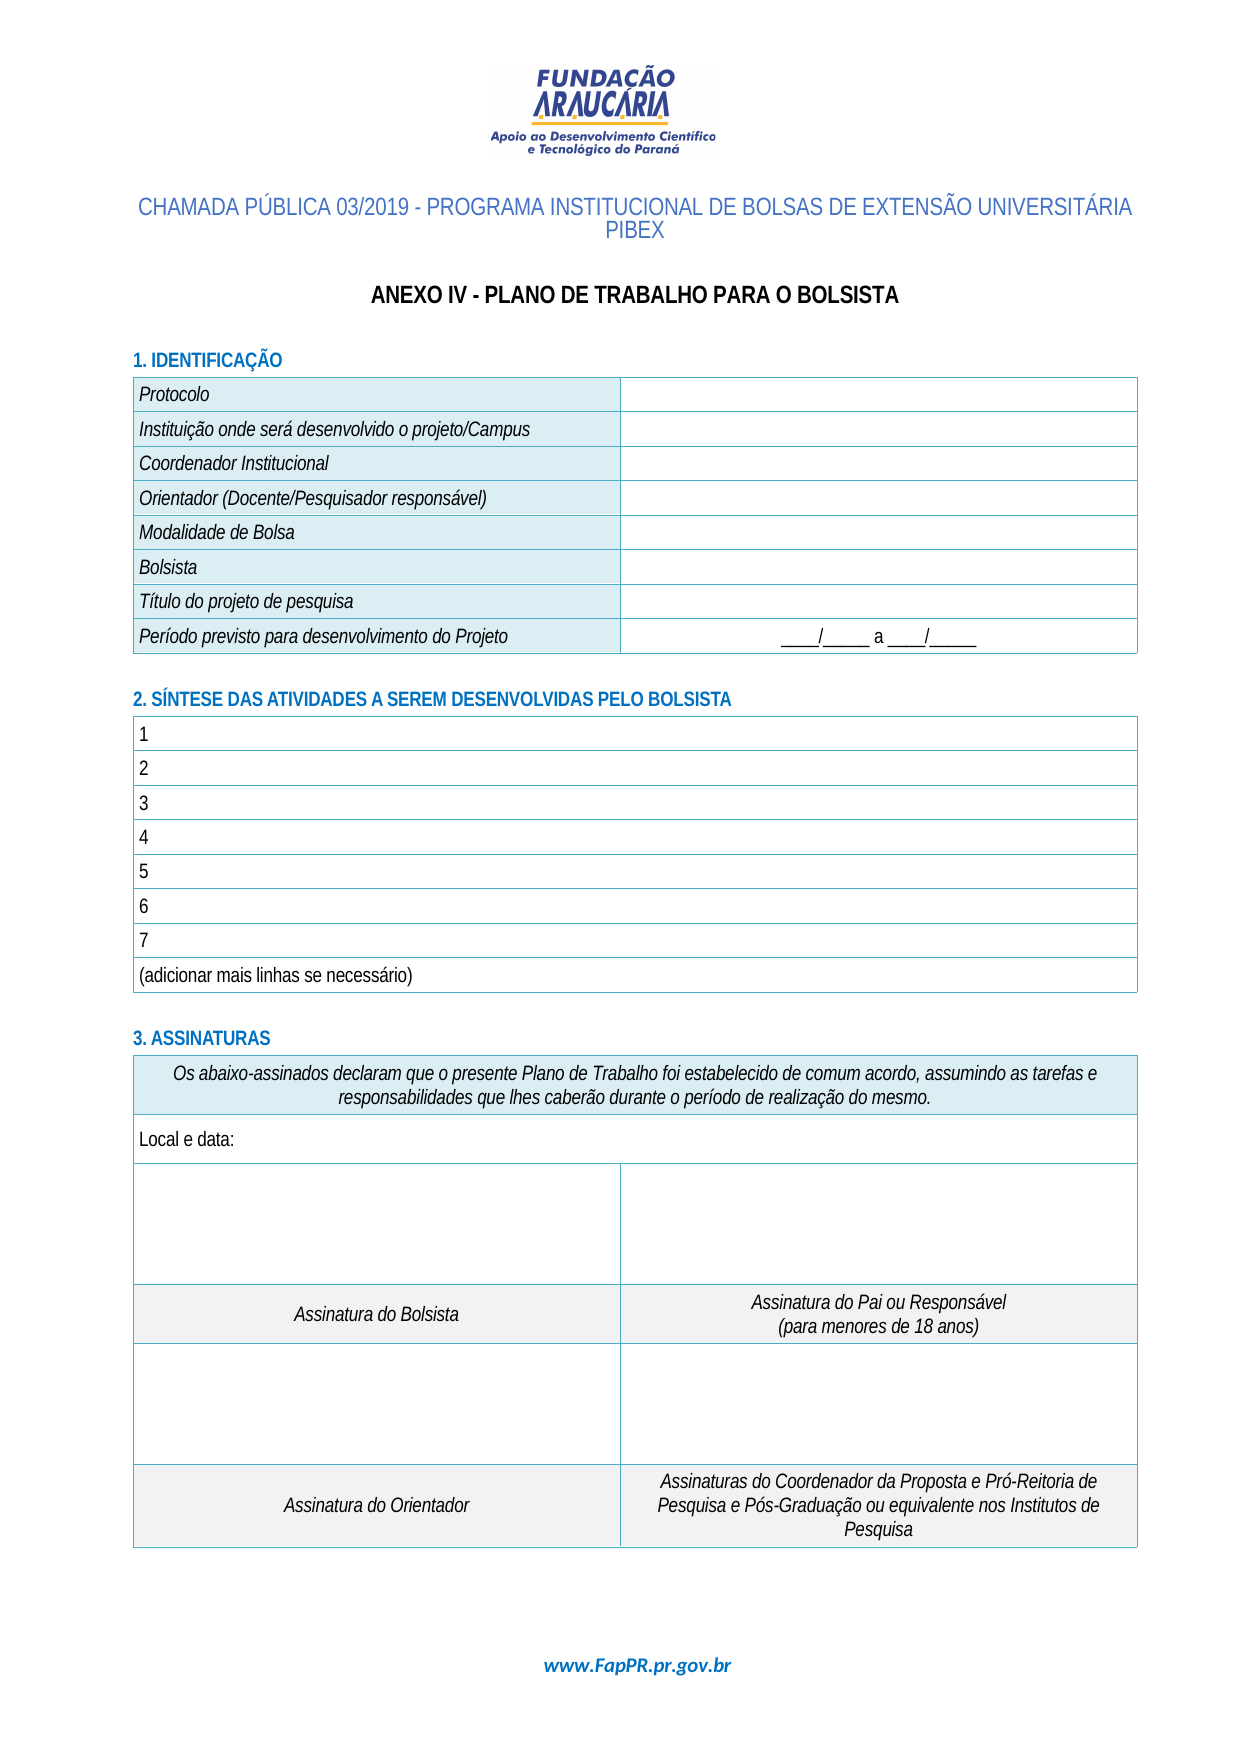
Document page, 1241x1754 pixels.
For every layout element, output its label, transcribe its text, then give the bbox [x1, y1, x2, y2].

table_cell [621, 481, 1137, 514]
table_header Os abaixo-assinados declaram que o presente Plano de Trabalho foi estabelecido de comum acordo, assumindo as tarefas e responsabilidades que lhes caberão durante o período de realização do mesmo. [134, 1056, 1137, 1114]
subtitle 3. ASSINATURAS [133, 1026, 1137, 1050]
table_cell [621, 585, 1137, 618]
table_cell [134, 1344, 620, 1464]
table_cell Período previsto para desenvolvimento do Projeto [134, 619, 620, 652]
table_cell Assinatura do Orientador [134, 1465, 620, 1546]
table_cell [621, 412, 1137, 446]
table_cell 4 [134, 820, 1137, 854]
table_cell 3 [134, 786, 1137, 819]
table_cell Assinatura do Pai ou Responsável (para menores de 18 anos) [621, 1285, 1137, 1343]
table_cell Coordenador Institucional [134, 447, 620, 480]
text CHAMADA PÚBLICA 03/2019 - PROGRAMA INSTITUCIONAL DE BOLSAS DE EXTENSÃO UNIVERSITÁRIA PIBEX [133, 197, 1137, 243]
picture [491, 65, 716, 156]
table_cell Assinaturas do Coordenador da Proposta e Pró-Reitoria de Pesquisa e Pós-Graduação ou equivalente nos Institutos de Pesquisa [621, 1465, 1137, 1546]
table_cell 6 [134, 889, 1137, 923]
subtitle ANEXO IV - PLANO DE TRABALHO PARA O BOLSISTA [133, 280, 1137, 309]
table_cell Orientador (Docente/Pesquisador responsável) [134, 481, 620, 514]
table_header [621, 378, 1137, 411]
table_cell [621, 1164, 1137, 1284]
table_cell [134, 1164, 620, 1284]
table_cell Título do projeto de pesquisa [134, 585, 620, 618]
table_cell Assinatura do Bolsista [134, 1285, 620, 1343]
table_cell 7 [134, 924, 1137, 957]
table_cell Bolsista [134, 550, 620, 583]
table_header Protocolo [134, 378, 620, 411]
table_cell (adicionar mais linhas se necessário) [134, 958, 1137, 992]
subtitle 1. IDENTIFICAÇÃO [133, 348, 1137, 372]
table_cell Modalidade de Bolsa [134, 516, 620, 549]
table_header 1 [134, 717, 1137, 750]
table_cell [621, 550, 1137, 583]
table_cell 2 [134, 751, 1137, 785]
table_cell [621, 1344, 1137, 1464]
table_cell ____/_____ a ____/_____ [621, 619, 1137, 652]
table_cell 5 [134, 855, 1137, 888]
subtitle 2. SÍNTESE DAS ATIVIDADES A SEREM DESENVOLVIDAS PELO BOLSISTA [133, 687, 1137, 711]
table_cell Local e data: [134, 1115, 1137, 1163]
table_cell [621, 447, 1137, 480]
table_cell Instituição onde será desenvolvido o projeto/Campus [134, 412, 620, 446]
table_cell [621, 516, 1137, 549]
